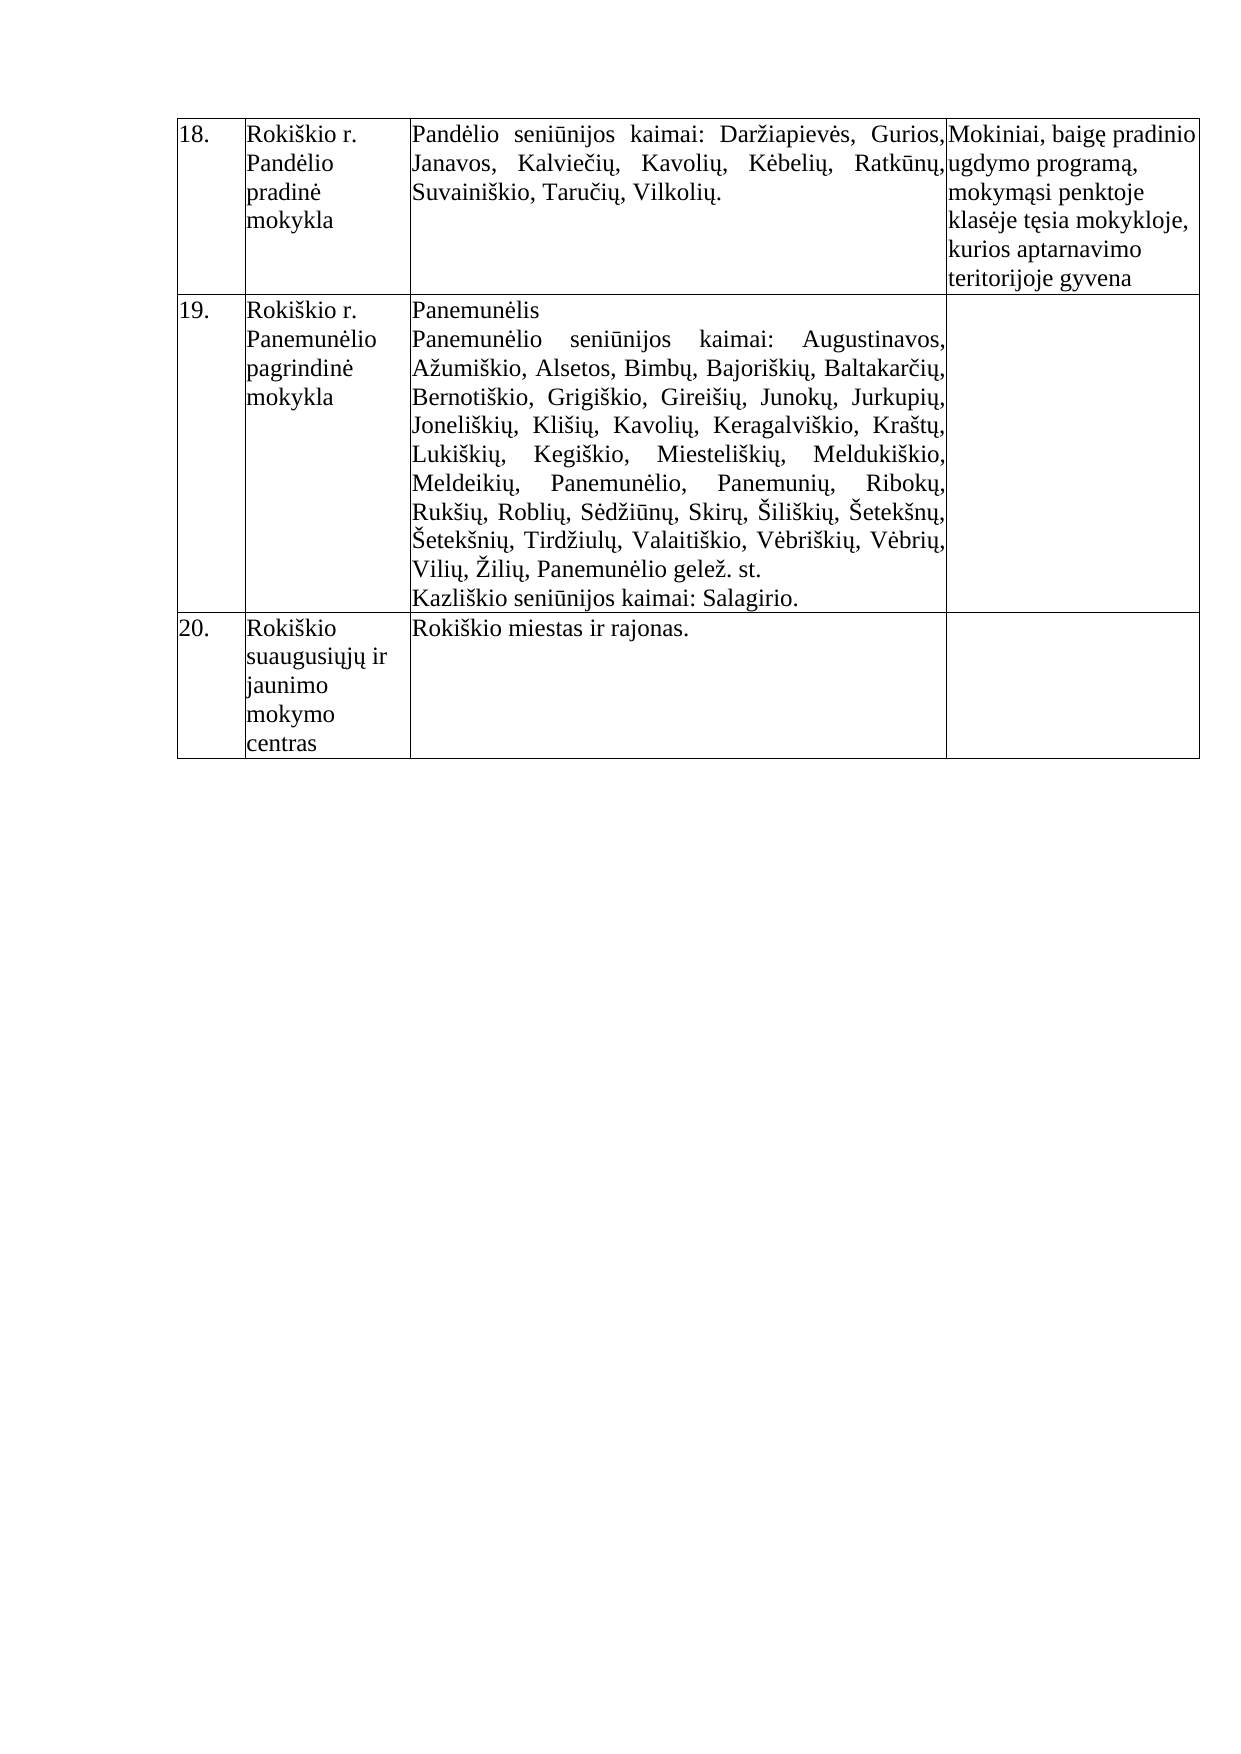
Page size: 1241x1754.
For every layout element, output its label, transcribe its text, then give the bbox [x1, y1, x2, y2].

table_cell 18. [178, 119, 245, 294]
table_cell Rokiškio r. Panemunėlio pagrindinė mokykla [246, 295, 410, 612]
table_cell 19. [178, 295, 245, 612]
table_cell 20. [178, 613, 245, 758]
table_cell Rokiškio r. Pandėlio pradinė mokykla [246, 119, 410, 294]
table_cell Rokiškio suaugusiųjų ir jaunimo mokymo centras [246, 613, 410, 758]
table_cell [947, 295, 1199, 612]
table_cell Pandėlio seniūnijos kaimai: Daržiapievės, Gurios, Janavos, Kalviečių, Kavolių, Kėbelių, Ratkūnų, Suvainiškio, Taručių, Vilkolių. [411, 119, 946, 294]
table_cell Panemunėlis Panemunėlio seniūnijos kaimai: Augustinavos, Ažumiškio, Alsetos, Bimbų, Bajoriškių, Baltakarčių, Bernotiškio, Grigiškio, Gireišių, Junokų, Jurkupių, Joneliškių, Klišių, Kavolių, Keragalviškio, Kraštų, Lukiškių, Kegiškio, Miesteliškių, Meldukiškio, Meldeikių, Panemunėlio, Panemunių, Ribokų, Rukšių, Roblių, Sėdžiūnų, Skirų, Šiliškių, Šetekšnų, Šetekšnių, Tirdžiulų, Valaitiškio, Vėbriškių, Vėbrių, Vilių, Žilių, Panemunėlio gelež. st. Kazliškio seniūnijos kaimai: Salagirio. [411, 295, 946, 612]
table_cell [947, 613, 1199, 758]
table_cell Rokiškio miestas ir rajonas. [411, 613, 946, 758]
table_cell Mokiniai, baigę pradinio ugdymo programą, mokymąsi penktoje klasėje tęsia mokykloje, kurios aptarnavimo teritorijoje gyvena [947, 119, 1199, 294]
